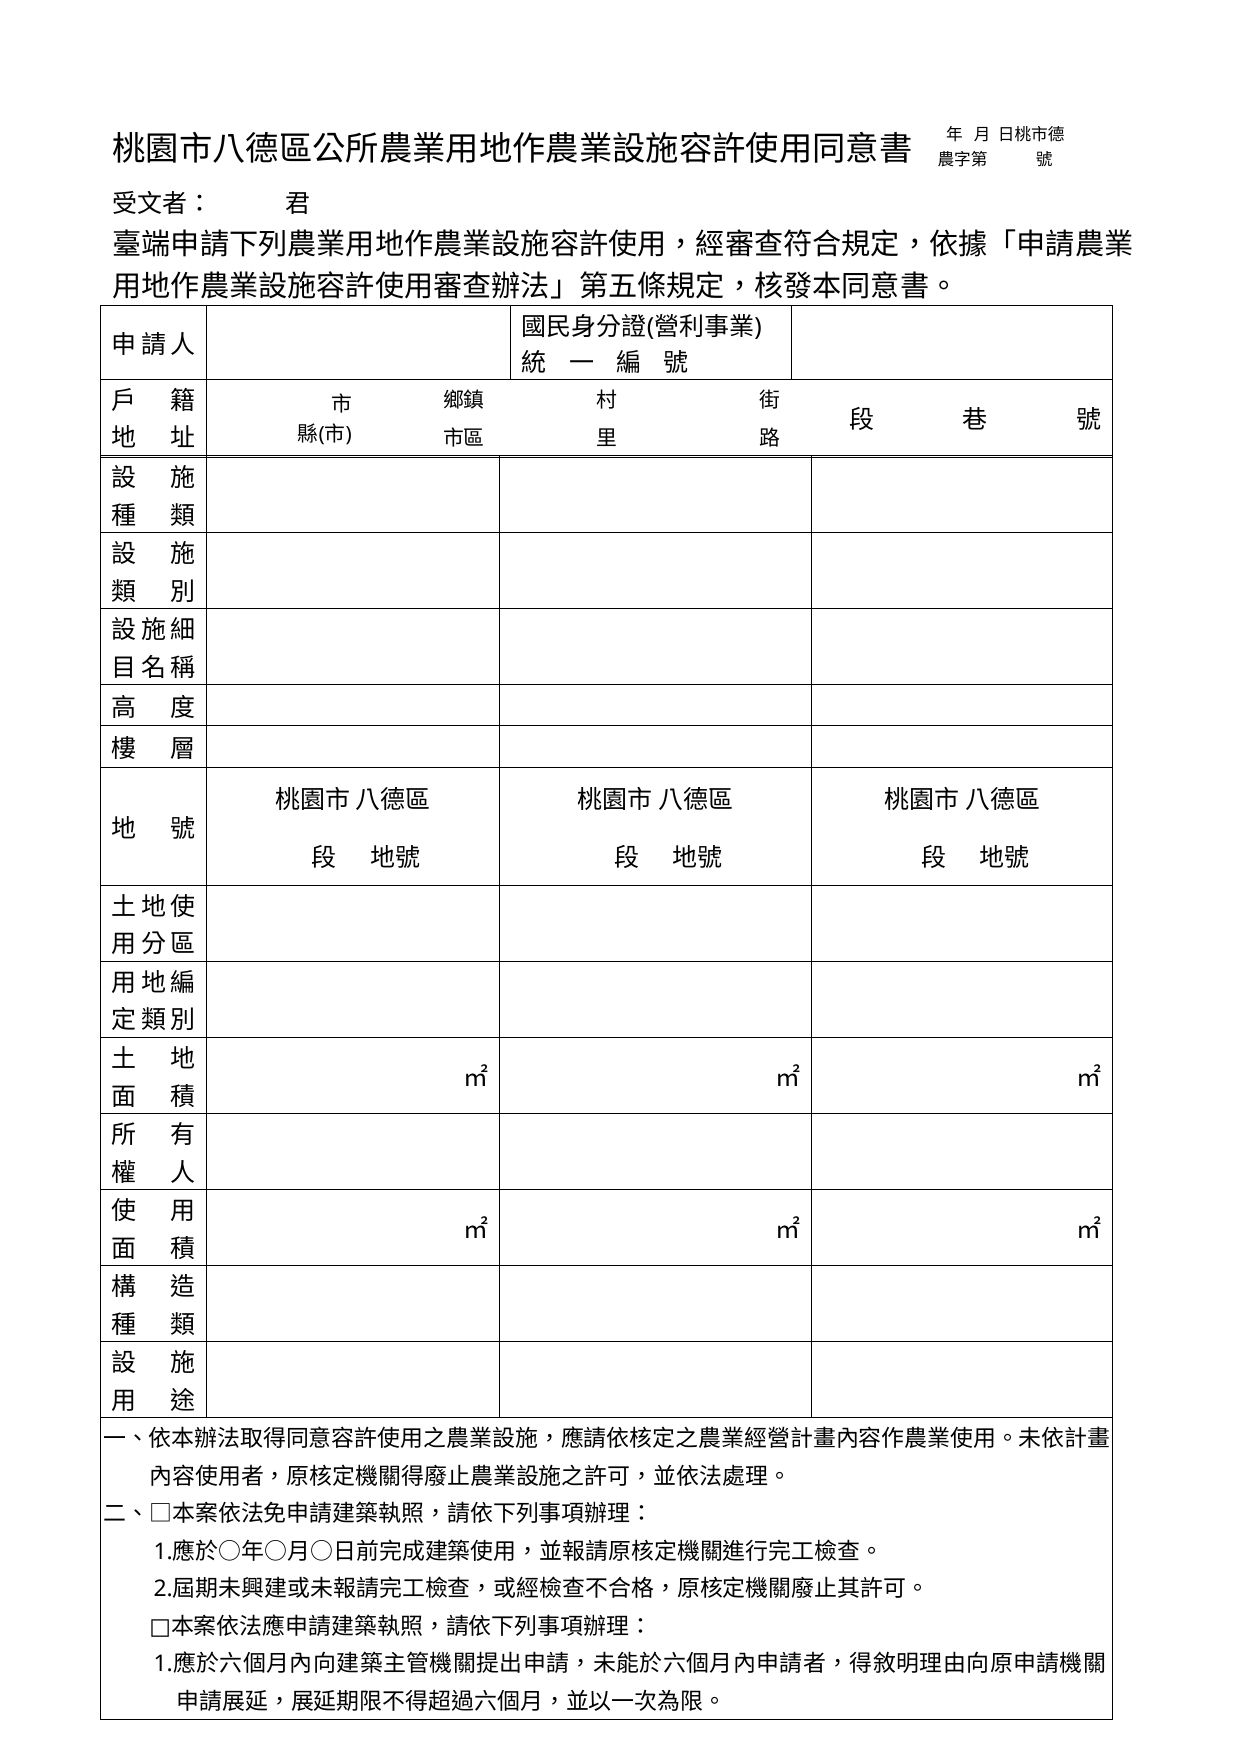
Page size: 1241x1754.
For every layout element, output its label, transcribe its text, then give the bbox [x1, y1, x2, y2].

table_cell [207, 1266, 499, 1341]
table_cell [500, 886, 811, 961]
table_cell ㎡ [812, 1190, 1112, 1265]
text 受文者： 君 [112, 183, 1137, 221]
table_cell 戶籍 地址 [101, 380, 206, 455]
table_header [792, 306, 1112, 379]
table_cell [500, 609, 811, 684]
table_cell 設施細目名稱 [101, 609, 206, 684]
table_cell 樓層 [101, 726, 206, 767]
table_cell [812, 1266, 1112, 1341]
table_cell [500, 962, 811, 1037]
table_cell 村 里 [496, 380, 628, 455]
table_cell 用地編定類別 [101, 962, 206, 1037]
table_cell [500, 1342, 811, 1417]
table_cell [500, 533, 811, 608]
table_cell [500, 726, 811, 767]
text 桃園市八德區公所農業用地作農業設施容許使用同意書 年 月 日桃市德農字第 號 [112, 108, 1137, 183]
table_cell [207, 886, 499, 961]
table_cell [812, 609, 1112, 684]
table_cell ㎡ [500, 1190, 811, 1265]
table_cell ㎡ [207, 1190, 499, 1265]
table_cell [207, 726, 499, 767]
table_cell [812, 886, 1112, 961]
table_cell 土地 面積 [101, 1038, 206, 1113]
table_cell 段 [791, 380, 885, 455]
table_cell 高度 [101, 685, 206, 725]
table_cell 桃園市 八德區 段 地號 [207, 768, 499, 885]
table_cell ㎡ [812, 1038, 1112, 1113]
table_cell 巷 [885, 380, 998, 455]
text 臺端申請下列農業用地作農業設施容許使用，經審查符合規定，依據「申請農業用地作農業設施容許使用審查辦法」第五條規定，核發本同意書。 [112, 221, 1137, 305]
table_cell 桃園市 八德區 段 地號 [812, 768, 1112, 885]
table_cell 地號 [101, 768, 206, 885]
table_cell [207, 533, 499, 608]
table_cell [500, 685, 811, 725]
table_cell 一、依本辦法取得同意容許使用之農業設施，應請依核定之農業經營計畫內容作農業使用。未依計畫內容使用者，原核定機關得廢止農業設施之許可，並依法處理。 二、□本案依法免申請建築執照，請依下列事項辦理： 1.應於○年○月○日前完成建築使用，並報請原核定機關進行完工檢查。 2.屆期未興建或未報請完工檢查，或經檢查不合格，原核定機關廢止其許可。 □本案依法應申請建築執照，請依下列事項辦理： 1.應於六個月內向建築主管機關提出申請，未能於六個月內申請者，得敘明理由向原申請機關申請展延，展延期限不得超過六個月，並以一次為限。 [101, 1418, 1112, 1719]
table_cell [207, 1342, 499, 1417]
table_cell [812, 726, 1112, 767]
table_cell [500, 1114, 811, 1189]
table_cell 土地使用分區 [101, 886, 206, 961]
table_cell [812, 1342, 1112, 1417]
table_cell 設施 種類 [101, 458, 206, 532]
table_cell [207, 685, 499, 725]
table_cell [500, 1266, 811, 1341]
table_cell 使用 面積 [101, 1190, 206, 1265]
table_cell 街 路 [629, 380, 791, 455]
table_header 申請人 [101, 306, 206, 379]
table_cell [207, 458, 499, 532]
table_cell [812, 685, 1112, 725]
table_cell 構造 種類 [101, 1266, 206, 1341]
table_cell [207, 609, 499, 684]
table_cell [812, 533, 1112, 608]
table_cell [207, 1114, 499, 1189]
table_header 國民身分證(營利事業) 統 一 編 號 [511, 306, 791, 379]
table_cell 設施 類別 [101, 533, 206, 608]
table_cell 號 [999, 380, 1112, 455]
table_cell 設施 用途 [101, 1342, 206, 1417]
table_cell [500, 458, 811, 532]
table_cell ㎡ [500, 1038, 811, 1113]
table_cell 桃園市 八德區 段 地號 [500, 768, 811, 885]
table_cell 鄉鎮 市區 [363, 380, 496, 455]
table_cell [812, 458, 1112, 532]
table_cell 市 縣(市) [207, 380, 363, 455]
table_cell [812, 1114, 1112, 1189]
table_cell 所有 權人 [101, 1114, 206, 1189]
table_header [207, 306, 510, 379]
table_cell ㎡ [207, 1038, 499, 1113]
table_cell [207, 962, 499, 1037]
table_cell [812, 962, 1112, 1037]
